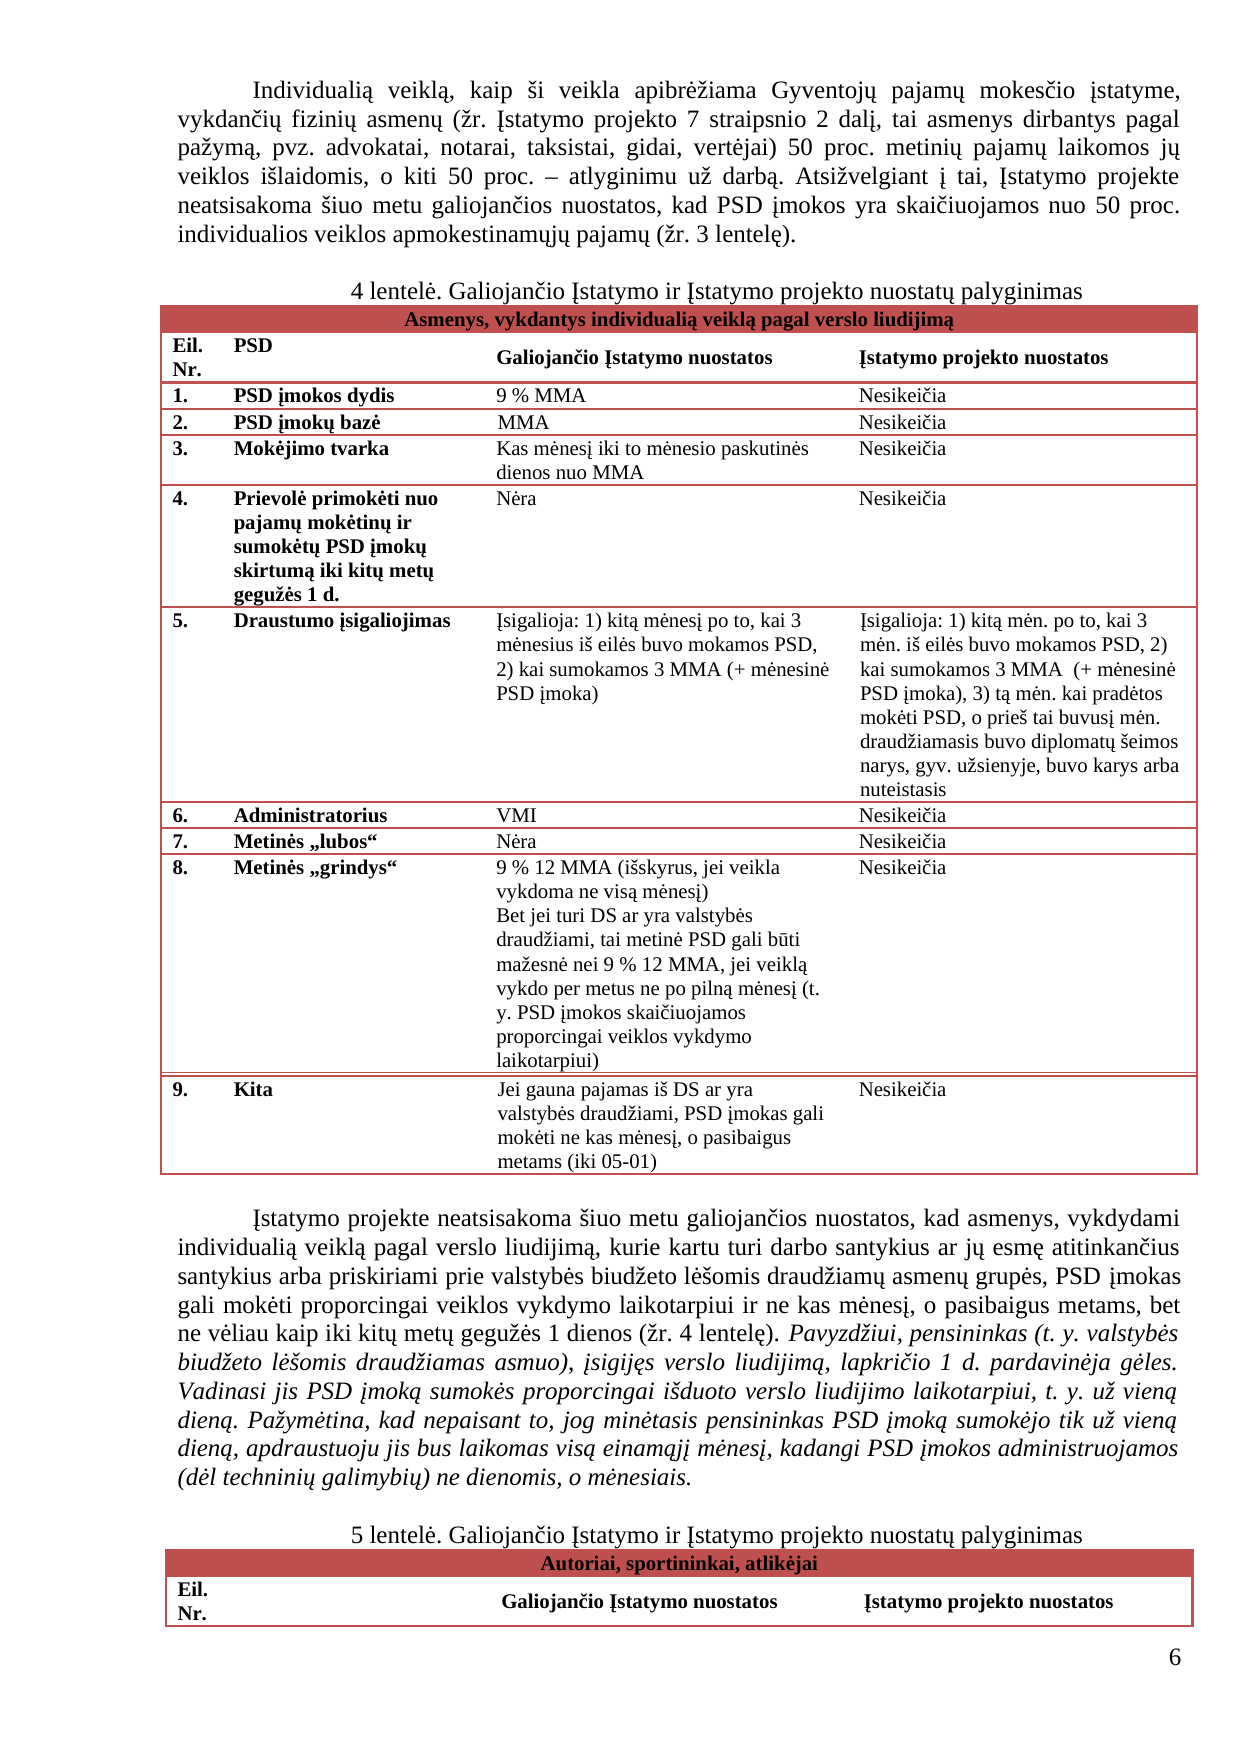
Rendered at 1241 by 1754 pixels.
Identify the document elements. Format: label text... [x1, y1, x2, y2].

table_cell PSD įmokų bazė [222, 410, 485, 434]
table_cell Administratorius [222, 803, 485, 827]
table_cell Nesikeičia [847, 384, 1196, 407]
text Individualią veiklą, kaip ši veikla apibrėžiama Gyventojų pajamų mokesčio įstatyme, vykdančių fizinių asmenų (žr. Įstatymo projekto 7 straipsnio 2 dalį, tai asmenys dirbantys pagal pažymą, pvz. advokatai, notarai, taksistai, gidai, vertėjai) 50 proc. metinių pajamų laikomos jų veiklos išlaidomis, o kiti 50 proc. – atlyginimu už darbą. Atsižvelgiant į tai, Įstatymo projekte neatsisakoma šiuo metu galiojančios nuostatos, kad PSD įmokos yra skaičiuojamos nuo 50 proc. individualios veiklos apmokestinamųjų pajamų (žr. 3 lentelę). [177, 75, 1181, 247]
table_cell [227, 1577, 490, 1625]
table_cell 9. [162, 1077, 222, 1173]
table_cell MMA [485, 410, 847, 434]
text 4 lentelė. Galiojančio Įstatymo ir Įstatymo projekto nuostatų palyginimas [177, 276, 1181, 305]
table_cell 7. [162, 829, 222, 853]
table_cell 9 % MMA [485, 384, 847, 407]
table_cell 3. [162, 436, 222, 484]
table_cell Nesikeičia [847, 436, 1196, 484]
table_cell Įsigalioja: 1) kitą mėn. po to, kai 3 mėn. iš eilės buvo mokamos PSD, 2) kai sumokamos 3 MMA (+ mėnesinė PSD įmoka), 3) tą mėn. kai pradėtos mokėti PSD, o prieš tai buvusį mėn. draudžiamasis buvo diplomatų šeimos narys, gyv. užsienyje, buvo karys arba nuteistasis [847, 608, 1196, 801]
table_cell Įstatymo projekto nuostatos [847, 333, 1196, 381]
table_cell Nesikeičia [847, 855, 1196, 1072]
table_cell PSD įmokos dydis [222, 384, 485, 407]
table_cell 1. [162, 384, 222, 407]
table_cell Mokėjimo tvarka [222, 436, 485, 484]
table_cell Prievolė primokėti nuo pajamų mokėtinų ir sumokėtų PSD įmokų skirtumą iki kitų metų gegužės 1 d. [222, 486, 485, 606]
table_cell Galiojančio Įstatymo nuostatos [485, 333, 847, 381]
table_cell Nesikeičia [847, 829, 1196, 853]
table_header Asmenys, vykdantys individualią veiklą pagal verslo liudijimą [162, 307, 1196, 331]
table_cell PSD [222, 333, 485, 381]
table_cell Nesikeičia [847, 1077, 1196, 1173]
table_cell Įsigalioja: 1) kitą mėnesį po to, kai 3 mėnesius iš eilės buvo mokamos PSD, 2) kai sumokamos 3 MMA (+ mėnesinė PSD įmoka) [485, 608, 847, 801]
table_cell Jei gauna pajamas iš DS ar yra valstybės draudžiami, PSD įmokas gali mokėti ne kas mėnesį, o pasibaigus metams (iki 05-01) [485, 1077, 847, 1173]
table_cell Nesikeičia [847, 803, 1196, 827]
table_cell Metinės „lubos“ [222, 829, 485, 853]
table_cell 4. [162, 486, 222, 606]
table_cell 9 % 12 MMA (išskyrus, jei veikla vykdoma ne visą mėnesį) Bet jei turi DS ar yra valstybės draudžiami, tai metinė PSD gali būti mažesnė nei 9 % 12 MMA, jei veiklą vykdo per metus ne po pilną mėnesį (t. y. PSD įmokos skaičiuojamos proporcingai veiklos vykdymo laikotarpiui) [485, 855, 847, 1072]
table_cell Nėra [485, 486, 847, 606]
table_cell Nesikeičia [847, 486, 1196, 606]
text Įstatymo projekte neatsisakoma šiuo metu galiojančios nuostatos, kad asmenys, vykdydami individualią veiklą pagal verslo liudijimą, kurie kartu turi darbo santykius ar jų esmę atitinkančius santykius arba priskiriami prie valstybės biudžeto lėšomis draudžiamų asmenų grupės, PSD įmokas gali mokėti proporcingai veiklos vykdymo laikotarpiui ir ne kas mėnesį, o pasibaigus metams, bet ne vėliau kaip iki kitų metų gegužės 1 dienos (žr. 4 lentelę). Pavyzdžiui, pensininkas (t. y. valstybės biudžeto lėšomis draudžiamas asmuo), įsigijęs verslo liudijimą, lapkričio 1 d. pardavinėja gėles. Vadinasi jis PSD įmoką sumokės proporcingai išduoto verslo liudijimo laikotarpiui, t. y. už vieną dieną. Pažymėtina, kad nepaisant to, jog minėtasis pensininkas PSD įmoką sumokėjo tik už vieną dieną, apdraustuoju jis bus laikomas visą einamąjį mėnesį, kadangi PSD įmokos administruojamos (dėl techninių galimybių) ne dienomis, o mėnesiais. [177, 1203, 1181, 1491]
table_cell Įstatymo projekto nuostatos [852, 1577, 1191, 1625]
table_cell Nėra [485, 829, 847, 853]
table_header Autoriai, sportininkai, atlikėjai [167, 1551, 1191, 1575]
table_cell Kas mėnesį iki to mėnesio paskutinės dienos nuo MMA [485, 436, 847, 484]
table_cell VMI [485, 803, 847, 827]
table_cell Nesikeičia [847, 410, 1196, 434]
table_cell 5. [162, 608, 222, 801]
table_cell Eil. Nr. [167, 1577, 227, 1625]
table_cell Draustumo įsigaliojimas [222, 608, 485, 801]
table_cell Galiojančio Įstatymo nuostatos [490, 1577, 852, 1625]
text 5 lentelė. Galiojančio Įstatymo ir Įstatymo projekto nuostatų palyginimas [177, 1520, 1181, 1548]
table_cell 8. [162, 855, 222, 1072]
table_cell Eil. Nr. [162, 333, 222, 381]
table_cell Kita [222, 1077, 485, 1173]
table_cell 2. [162, 410, 222, 434]
table_cell 6. [162, 803, 222, 827]
table_cell Metinės „grindys“ [222, 855, 485, 1072]
